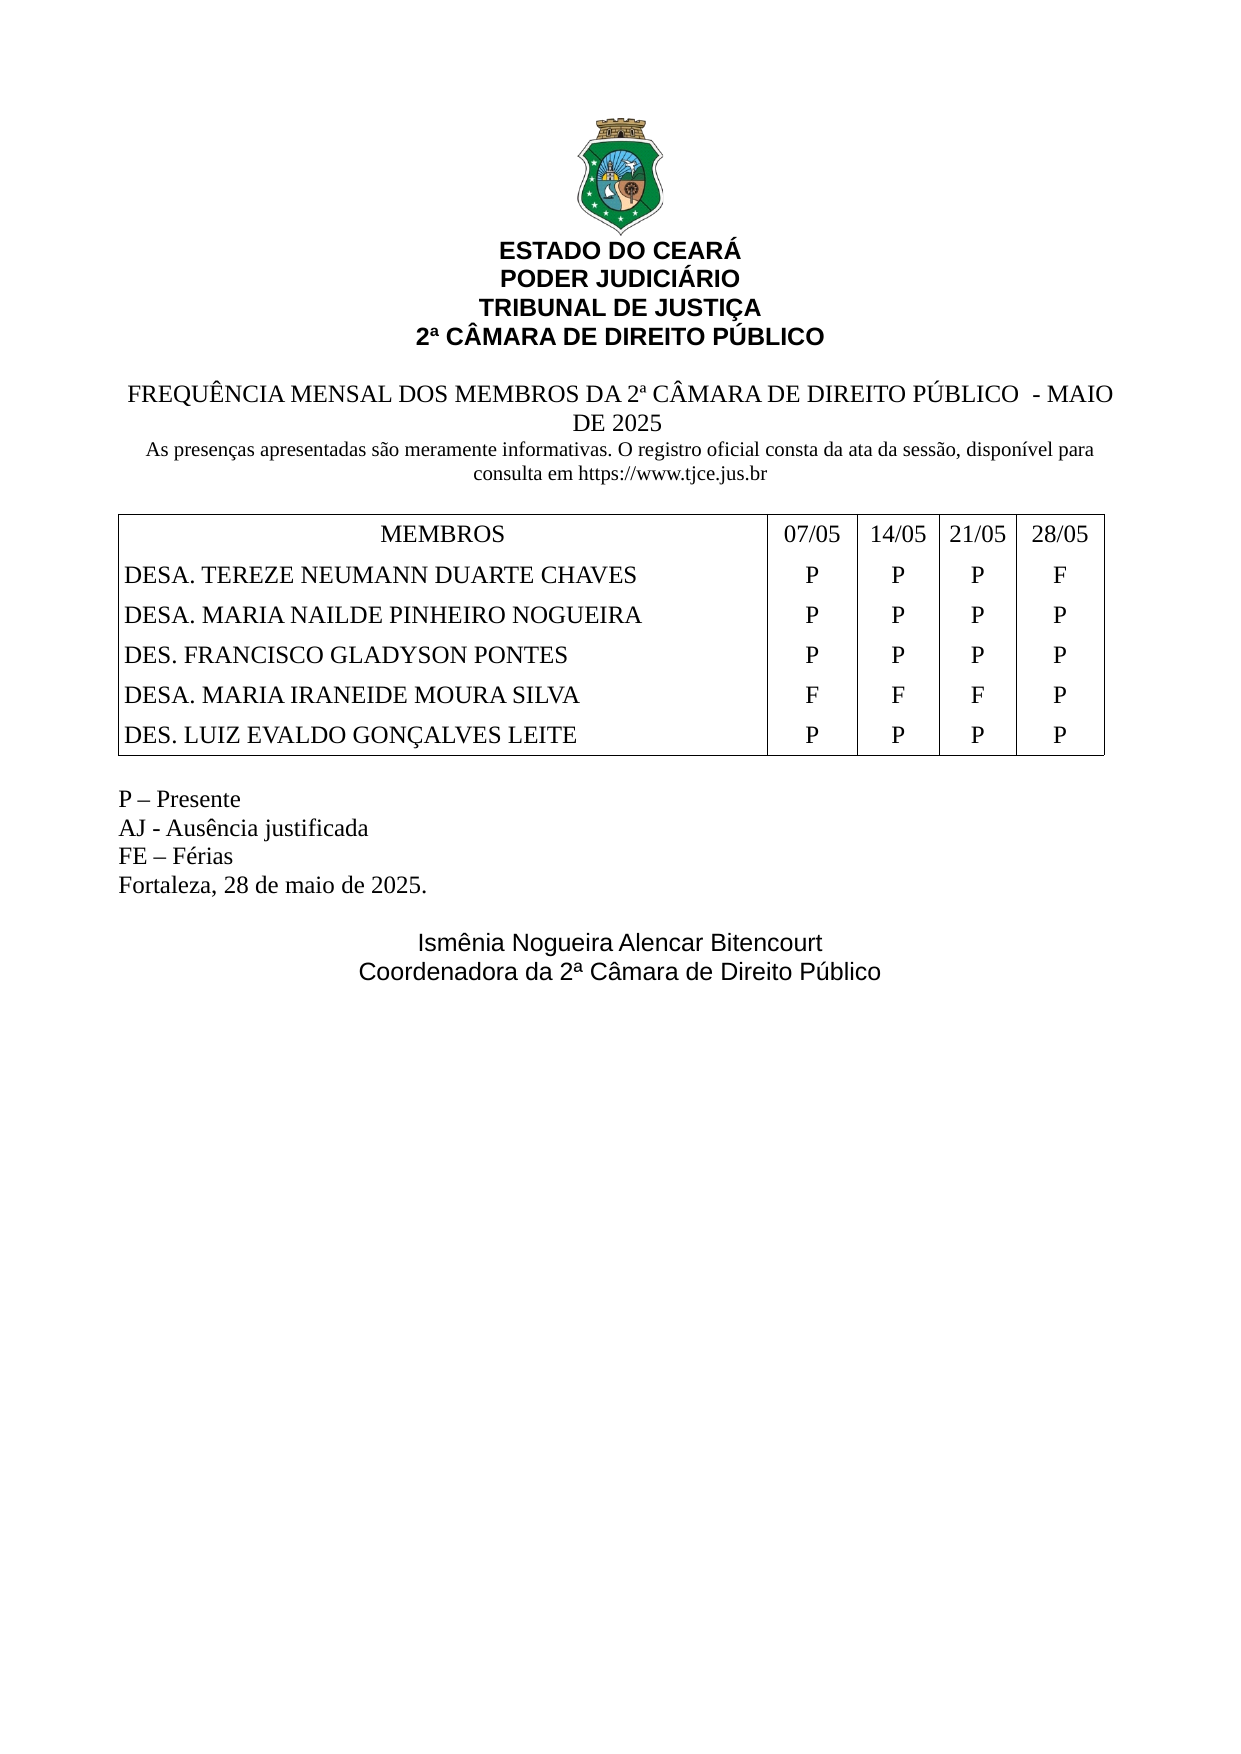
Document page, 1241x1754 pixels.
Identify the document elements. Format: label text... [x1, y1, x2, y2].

text 2ª CÂMARA DE DIREITO PÚBLICO [118, 322, 1122, 351]
table_cell P [768, 554, 857, 594]
table_cell P [768, 715, 857, 755]
table_cell DES. LUIZ EVALDO GONÇALVES LEITE [119, 715, 767, 755]
table_header 28/05 [1017, 515, 1104, 554]
table_cell P [940, 594, 1016, 634]
table_cell P [1017, 675, 1104, 715]
table_cell P [940, 635, 1016, 675]
table_cell P [1017, 635, 1104, 675]
table_cell P [940, 554, 1016, 594]
table_cell P [940, 715, 1016, 755]
table_cell DESA. TEREZE NEUMANN DUARTE CHAVES [119, 554, 767, 594]
table_cell F [940, 675, 1016, 715]
table_header 14/05 [858, 515, 939, 554]
table_cell DESA. MARIA NAILDE PINHEIRO NOGUEIRA [119, 594, 767, 634]
text Coordenadora da 2ª Câmara de Direito Público [118, 956, 1122, 985]
text PODER JUDICIÁRIO [118, 264, 1122, 293]
table_cell P [858, 554, 939, 594]
text Ismênia Nogueira Alencar Bitencourt [118, 928, 1122, 956]
table_cell P [1017, 594, 1104, 634]
table_cell F [1017, 554, 1104, 594]
text Fortaleza, 28 de maio de 2025. [118, 870, 1122, 899]
text As presenças apresentadas são meramente informativas. O registro oficial consta da ata da sessão, disponível para consulta em https://www.tjce.jus.br [118, 437, 1122, 485]
text FREQUÊNCIA MENSAL DOS MEMBROS DA 2ª CÂMARA DE DIREITO PÚBLICO - MAIO DE 2025 [118, 379, 1122, 437]
text AJ - Ausência justificada [118, 813, 1122, 841]
table_cell P [1017, 715, 1104, 755]
table_cell P [858, 635, 939, 675]
text TRIBUNAL DE JUSTIÇA [118, 293, 1122, 322]
text P – Presente [118, 784, 1122, 813]
table_cell F [858, 675, 939, 715]
table_cell DES. FRANCISCO GLADYSON PONTES [119, 635, 767, 675]
text FE – Férias [118, 841, 1122, 870]
table_cell F [768, 675, 857, 715]
table_cell P [768, 594, 857, 634]
table_cell P [858, 594, 939, 634]
table_cell P [858, 715, 939, 755]
table_header 07/05 [768, 515, 857, 554]
text ESTADO DO CEARÁ [118, 236, 1122, 264]
table_header 21/05 [940, 515, 1016, 554]
table_cell P [768, 635, 857, 675]
table_cell DESA. MARIA IRANEIDE MOURA SILVA [119, 675, 767, 715]
table_header MEMBROS [119, 515, 767, 554]
